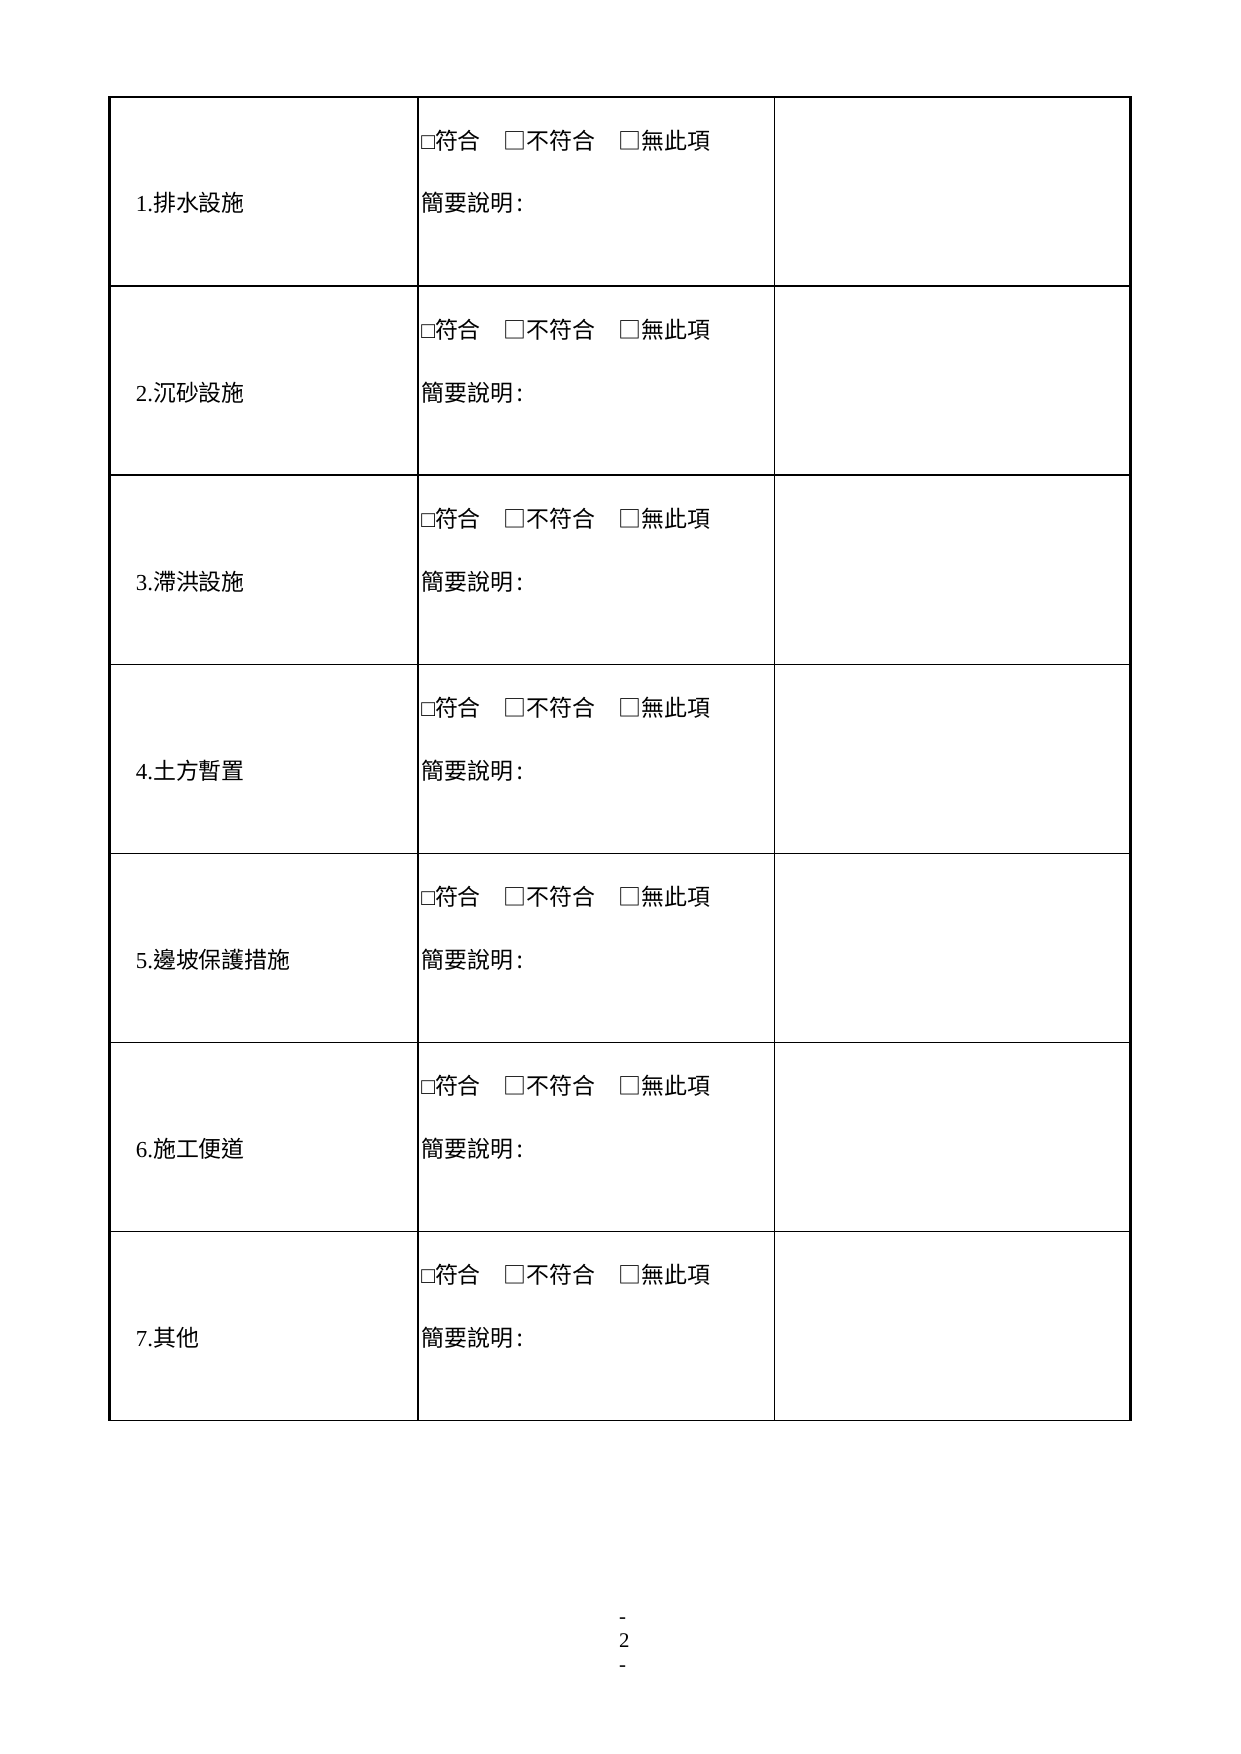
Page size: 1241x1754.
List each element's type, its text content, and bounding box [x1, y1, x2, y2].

table_cell □符合 □不符合 □無此項 簡要說明: [419, 287, 774, 474]
table_cell [775, 1232, 1129, 1420]
table_cell 2.沉砂設施 [111, 287, 417, 474]
table_cell 6.施工便道 [111, 1043, 417, 1231]
table_cell □符合 □不符合 □無此項 簡要說明: [419, 476, 774, 663]
table_cell [775, 98, 1129, 285]
table_cell 3.滯洪設施 [111, 476, 417, 663]
table_cell □符合 □不符合 □無此項 簡要說明: [419, 1232, 774, 1420]
table_cell [775, 665, 1129, 852]
table_cell 5.邊坡保護措施 [111, 854, 417, 1042]
table_cell 7.其他 [111, 1232, 417, 1420]
table_cell [775, 476, 1129, 663]
table_cell [775, 1043, 1129, 1231]
table_cell □符合 □不符合 □無此項 簡要說明: [419, 1043, 774, 1231]
table_cell 1.排水設施 [111, 98, 417, 285]
table_cell □符合 □不符合 □無此項 簡要說明: [419, 854, 774, 1042]
table_cell □符合 □不符合 □無此項 簡要說明: [419, 665, 774, 852]
table_cell 4.土方暫置 [111, 665, 417, 852]
table_cell [775, 854, 1129, 1042]
table_cell □符合 □不符合 □無此項 簡要說明: [419, 98, 774, 285]
table_cell [775, 287, 1129, 474]
